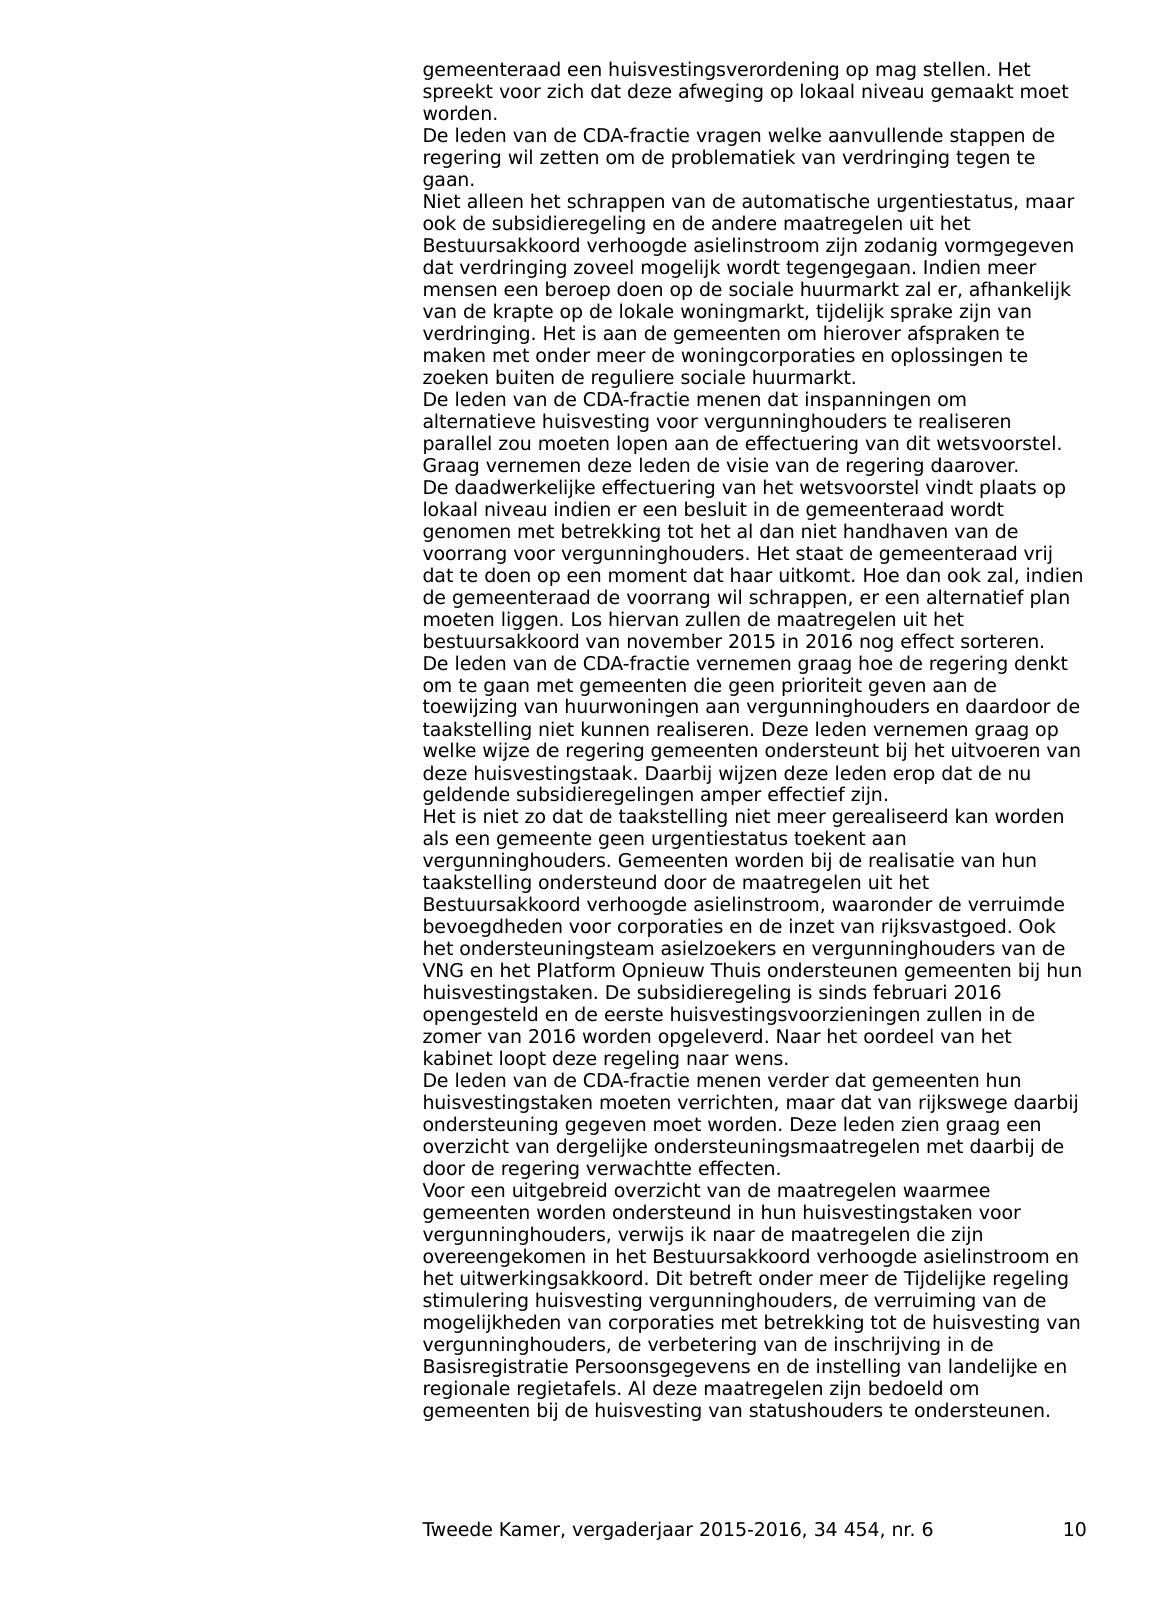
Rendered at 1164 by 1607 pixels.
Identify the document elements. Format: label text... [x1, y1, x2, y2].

text De leden van de CDA-fractie menen verder dat gemeenten hun huisvestingstaken moeten verrichten, maar dat van rijkswege daarbij ondersteuning gegeven moet worden. Deze leden zien graag een overzicht van dergelijke ondersteuningsmaatregelen met daarbij de door de regering verwachtte effecten. [422, 1070, 1087, 1180]
text Voor een uitgebreid overzicht van de maatregelen waarmee gemeenten worden ondersteund in hun huisvestingstaken voor vergunninghouders, verwijs ik naar de maatregelen die zijn overeengekomen in het Bestuursakkoord verhoogde asielinstroom en het uitwerkingsakkoord. Dit betreft onder meer de Tijdelijke regeling stimulering huisvesting vergunninghouders, de verruiming van de mogelijkheden van corporaties met betrekking tot de huisvesting van vergunninghouders, de verbetering van de inschrijving in de Basisregistratie Persoonsgegevens en de instelling van landelijke en regionale regietafels. Al deze maatregelen zijn bedoeld om gemeenten bij de huisvesting van statushouders te ondersteunen. [422, 1180, 1087, 1422]
text De leden van de CDA-fractie vernemen graag hoe de regering denkt om te gaan met gemeenten die geen prioriteit geven aan de toewijzing van huurwoningen aan vergunninghouders en daardoor de taakstelling niet kunnen realiseren. Deze leden vernemen graag op welke wijze de regering gemeenten ondersteunt bij het uitvoeren van deze huisvestingstaak. Daarbij wijzen deze leden erop dat de nu geldende subsidieregelingen amper effectief zijn. [422, 652, 1087, 806]
text gemeenteraad een huisvestingsverordening op mag stellen. Het spreekt voor zich dat deze afweging op lokaal niveau gemaakt moet worden. [422, 59, 1087, 125]
text De leden van de CDA-fractie vragen welke aanvullende stappen de regering wil zetten om de problematiek van verdringing tegen te gaan. [422, 125, 1087, 191]
text Niet alleen het schrappen van de automatische urgentiestatus, maar ook de subsidieregeling en de andere maatregelen uit het Bestuursakkoord verhoogde asielinstroom zijn zodanig vormgegeven dat verdringing zoveel mogelijk wordt tegengegaan. Indien meer mensen een beroep doen op de sociale huurmarkt zal er, afhankelijk van de krapte op de lokale woningmarkt, tijdelijk sprake zijn van verdringing. Het is aan de gemeenten om hierover afspraken te maken met onder meer de woningcorporaties en oplossingen te zoeken buiten de reguliere sociale huurmarkt. [422, 191, 1087, 389]
text De daadwerkelijke effectuering van het wetsvoorstel vindt plaats op lokaal niveau indien er een besluit in de gemeenteraad wordt genomen met betrekking tot het al dan niet handhaven van de voorrang voor vergunninghouders. Het staat de gemeenteraad vrij dat te doen op een moment dat haar uitkomt. Hoe dan ook zal, indien de gemeenteraad de voorrang wil schrappen, er een alternatief plan moeten liggen. Los hiervan zullen de maatregelen uit het bestuursakkoord van november 2015 in 2016 nog effect sorteren. [422, 477, 1087, 652]
text Het is niet zo dat de taakstelling niet meer gerealiseerd kan worden als een gemeente geen urgentiestatus toekent aan vergunninghouders. Gemeenten worden bij de realisatie van hun taakstelling ondersteund door de maatregelen uit het Bestuursakkoord verhoogde asielinstroom, waaronder de verruimde bevoegdheden voor corporaties en de inzet van rijksvastgoed. Ook het ondersteuningsteam asielzoekers en vergunninghouders van de VNG en het Platform Opnieuw Thuis ondersteunen gemeenten bij hun huisvestingstaken. De subsidieregeling is sinds februari 2016 opengesteld en de eerste huisvestingsvoorzieningen zullen in de zomer van 2016 worden opgeleverd. Naar het oordeel van het kabinet loopt deze regeling naar wens. [422, 806, 1087, 1070]
text De leden van de CDA-fractie menen dat inspanningen om alternatieve huisvesting voor vergunninghouders te realiseren parallel zou moeten lopen aan de effectuering van dit wetsvoorstel. Graag vernemen deze leden de visie van de regering daarover. [422, 389, 1087, 477]
